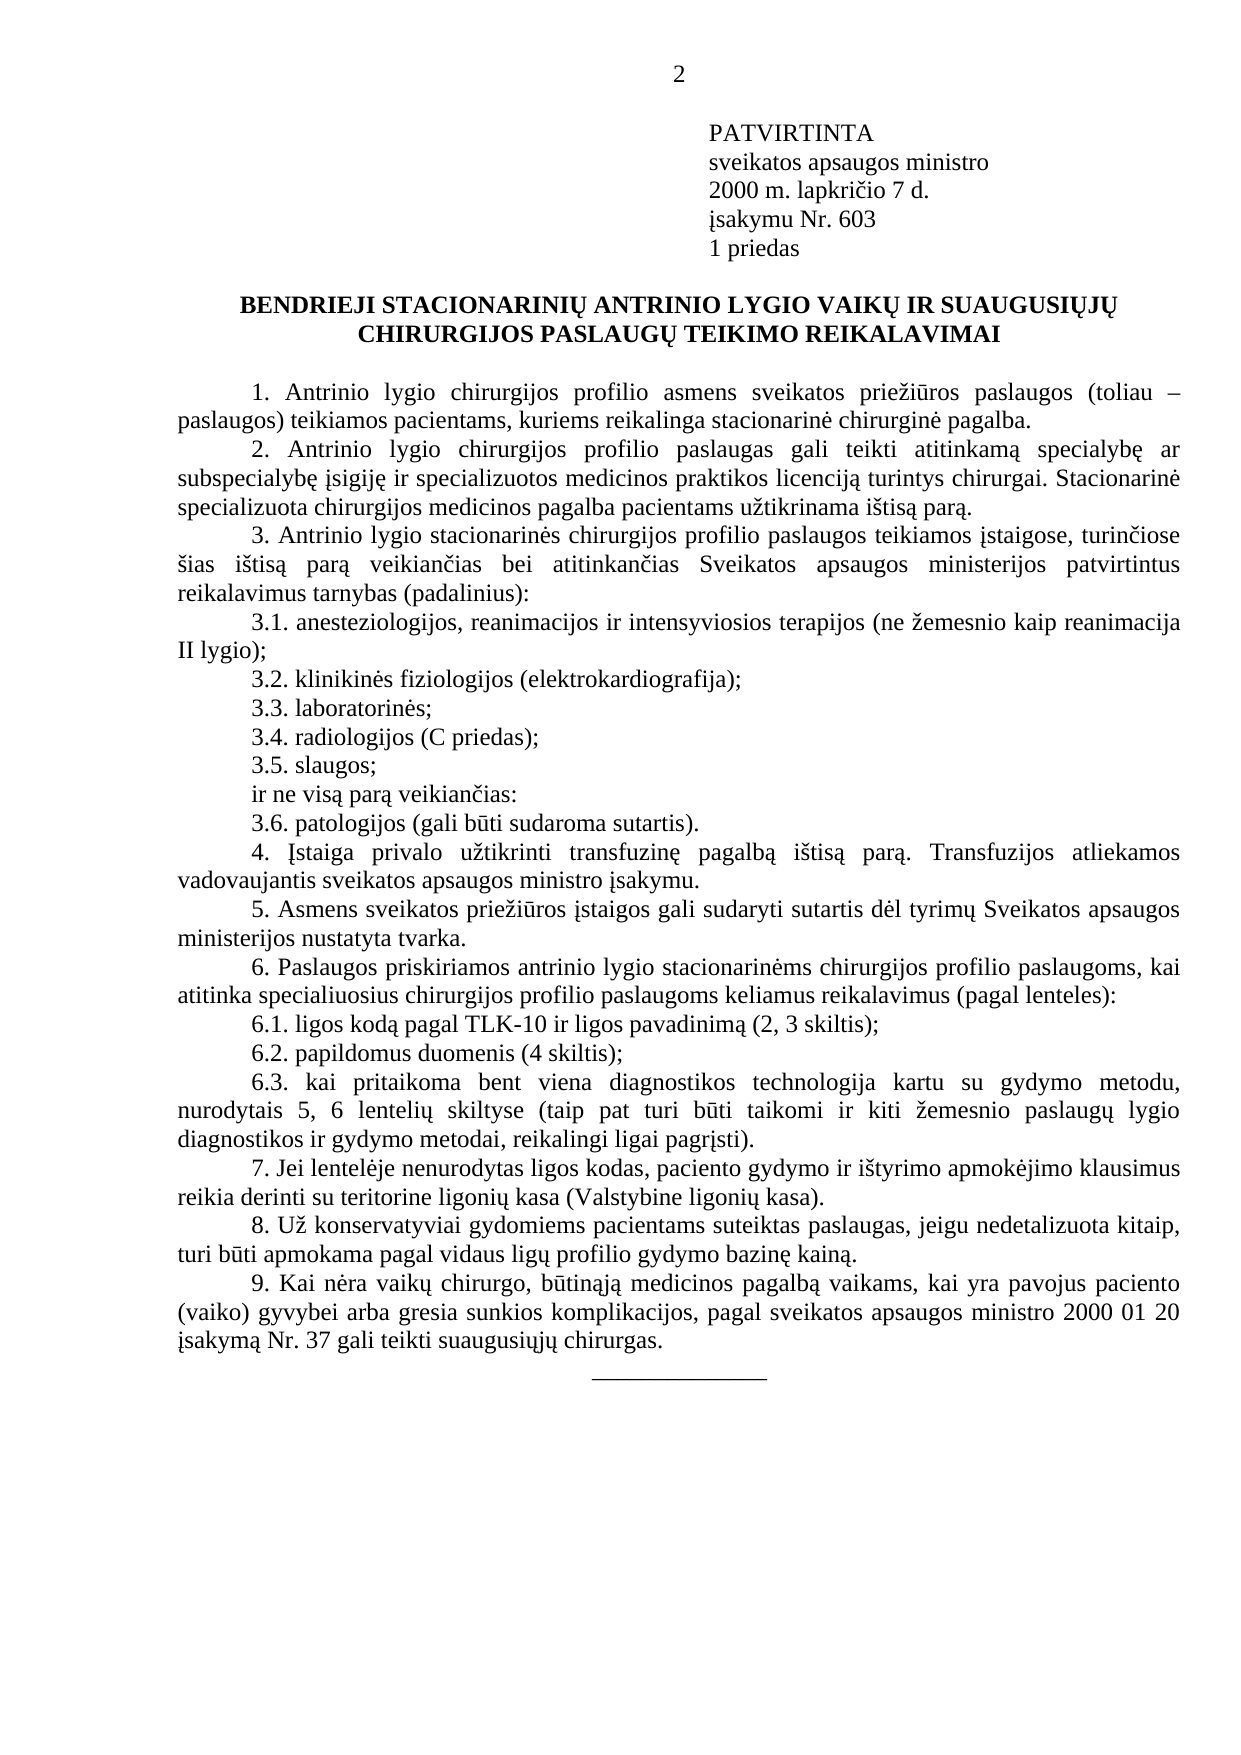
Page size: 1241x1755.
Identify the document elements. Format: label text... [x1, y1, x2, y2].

text 3.1. anesteziologijos, reanimacijos ir intensyviosios terapijos (ne žemesnio kaip reanimacija II lygio); [177, 607, 1181, 664]
text sveikatos apsaugos ministro [177, 147, 1181, 176]
text 3. Antrinio lygio stacionarinės chirurgijos profilio paslaugos teikiamos įstaigose, turinčiose šias ištisą parą veikiančias bei atitinkančias Sveikatos apsaugos ministerijos patvirtintus reikalavimus tarnybas (padalinius): [177, 521, 1181, 607]
text 7. Jei lentelėje nenurodytas ligos kodas, paciento gydymo ir ištyrimo apmokėjimo klausimus reikia derinti su teritorine ligonių kasa (Valstybine ligonių kasa). [177, 1153, 1181, 1211]
text 1. Antrinio lygio chirurgijos profilio asmens sveikatos priežiūros paslaugos (toliau – paslaugos) teikiamos pacientams, kuriems reikalinga stacionarinė chirurginė pagalba. [177, 377, 1181, 434]
text 6.3. kai pritaikoma bent viena diagnostikos technologija kartu su gydymo metodu, nurodytais 5, 6 lentelių skiltyse (taip pat turi būti taikomi ir kiti žemesnio paslaugų lygio diagnostikos ir gydymo metodai, reikalingi ligai pagrįsti). [177, 1067, 1181, 1153]
text 3.2. klinikinės fiziologijos (elektrokardiografija); [177, 664, 1181, 693]
text 2000 m. lapkričio 7 d. [177, 176, 1181, 204]
text ______________ [177, 1354, 1181, 1383]
text 6.2. papildomus duomenis (4 skiltis); [177, 1038, 1181, 1067]
text 9. Kai nėra vaikų chirurgo, būtinąją medicinos pagalbą vaikams, kai yra pavojus paciento (vaiko) gyvybei arba gresia sunkios komplikacijos, pagal sveikatos apsaugos ministro 2000 01 20 įsakymą Nr. 37 gali teikti suaugusiųjų chirurgas. [177, 1268, 1181, 1354]
text 3.6. patologijos (gali būti sudaroma sutartis). [177, 808, 1181, 837]
text 6. Paslaugos priskiriamos antrinio lygio stacionarinėms chirurgijos profilio paslaugoms, kai atitinka specialiuosius chirurgijos profilio paslaugoms keliamus reikalavimus (pagal lenteles): [177, 952, 1181, 1009]
text PATVIRTINTA [709, 118, 1181, 147]
text 3.3. laboratorinės; [177, 693, 1181, 722]
text 8. Už konservatyviai gydomiems pacientams suteiktas paslaugas, jeigu nedetalizuota kitaip, turi būti apmokama pagal vidaus ligų profilio gydymo bazinę kainą. [177, 1211, 1181, 1268]
text 3.5. slaugos; [177, 751, 1181, 779]
text 5. Asmens sveikatos priežiūros įstaigos gali sudaryti sutartis dėl tyrimų Sveikatos apsaugos ministerijos nustatyta tvarka. [177, 894, 1181, 952]
text ir ne visą parą veikiančias: [177, 779, 1181, 808]
text įsakymu Nr. 603 [177, 204, 1181, 233]
text 2. Antrinio lygio chirurgijos profilio paslaugas gali teikti atitinkamą specialybę ar subspecialybę įsigiję ir specializuotos medicinos praktikos licenciją turintys chirurgai. Stacionarinė specializuota chirurgijos medicinos pagalba pacientams užtikrinama ištisą parą. [177, 434, 1181, 521]
text 4. Įstaiga privalo užtikrinti transfuzinę pagalbą ištisą parą. Transfuzijos atliekamos vadovaujantis sveikatos apsaugos ministro įsakymu. [177, 837, 1181, 894]
text 6.1. ligos kodą pagal TLK-10 ir ligos pavadinimą (2, 3 skiltis); [177, 1009, 1181, 1038]
text 1 priedas [177, 233, 1181, 262]
text BENDRIEJI STACIONARINIŲ ANTRINIO LYGIO VAIKŲ IR SUAUGUSIŲJŲ CHIRURGIJOS PASLAUGŲ TEIKIMO REIKALAVIMAI [177, 291, 1181, 348]
text 3.4. radiologijos (C priedas); [177, 722, 1181, 751]
